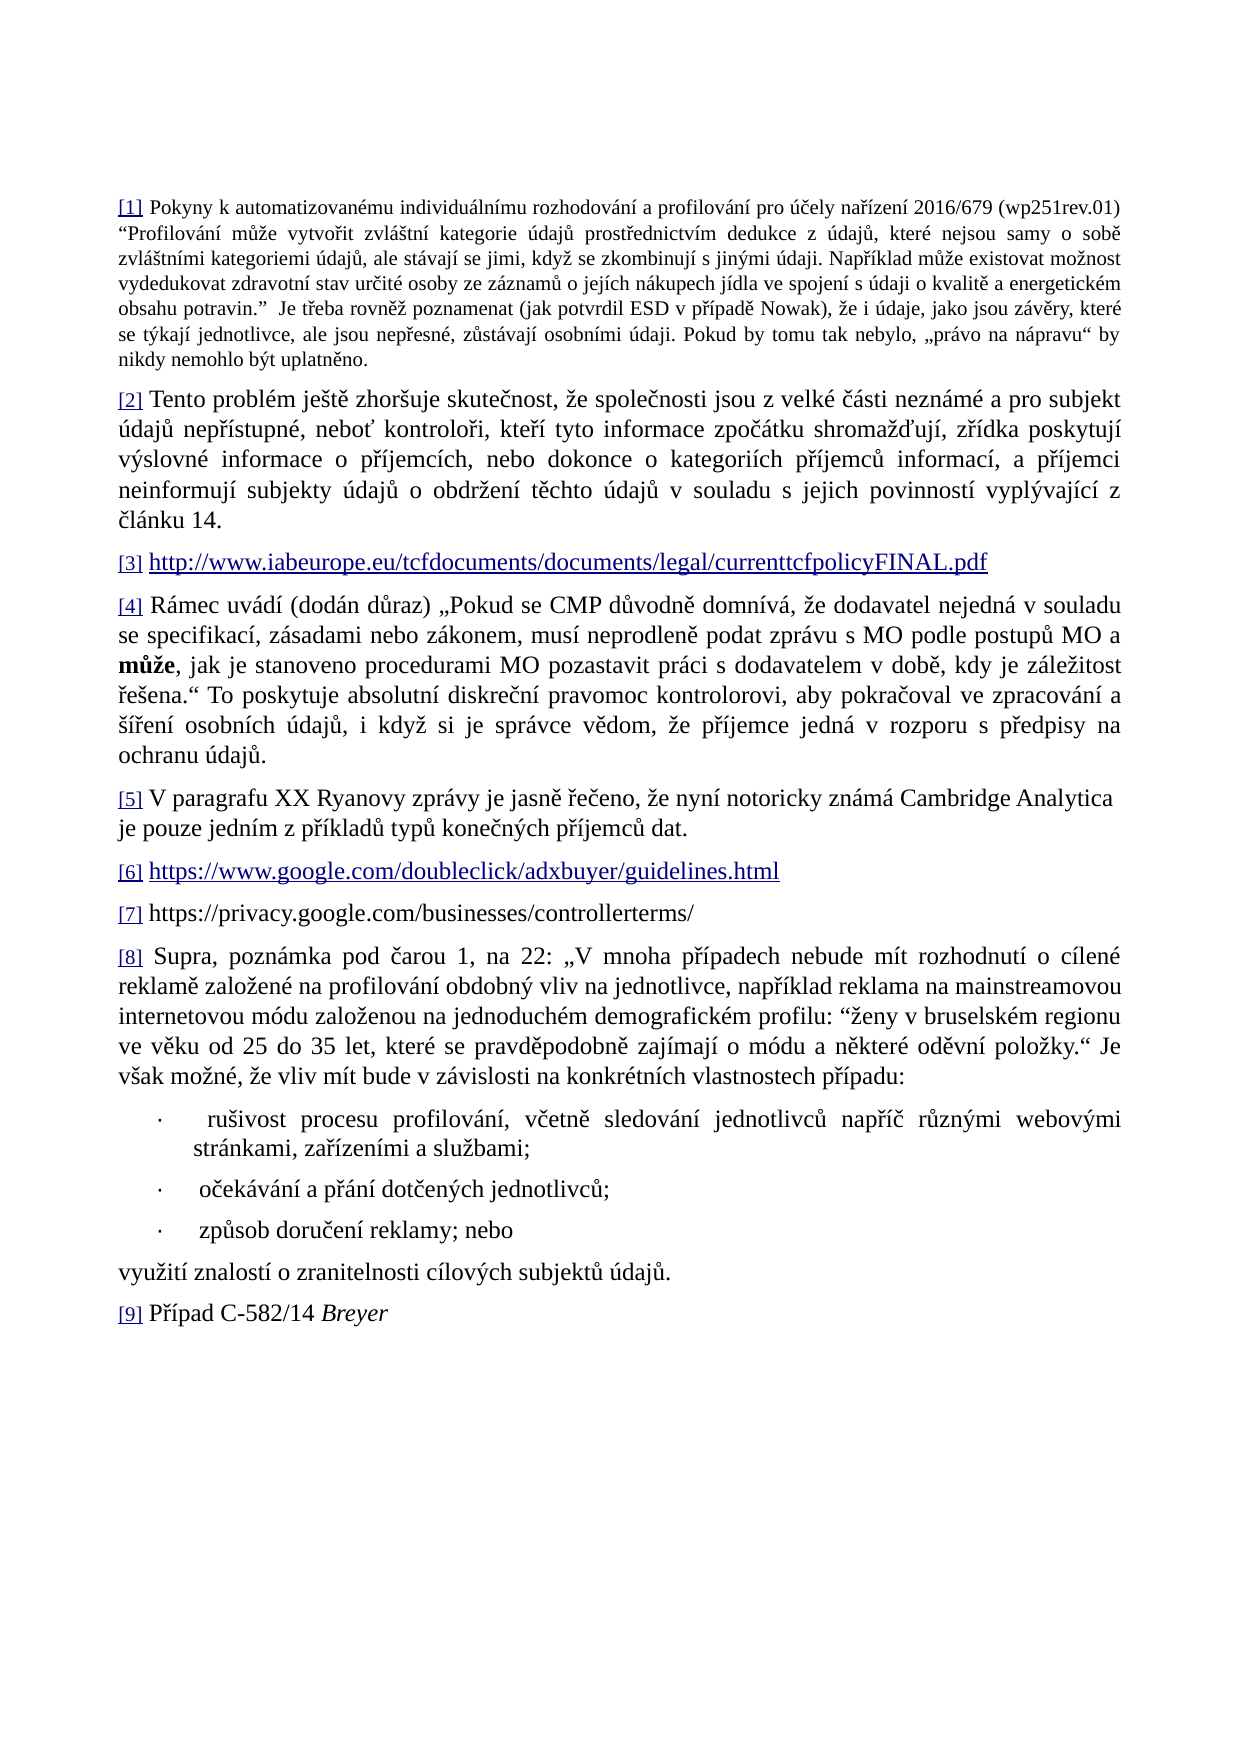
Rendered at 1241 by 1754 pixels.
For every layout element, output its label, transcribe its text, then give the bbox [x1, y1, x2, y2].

text [8] Supra, poznámka pod čarou 1, na 22: „V mnoha případech nebude mít rozhodnutí o cílené reklamě založené na profilování obdobný vliv na jednotlivce, například reklama na mainstreamovou internetovou módu založenou na jednoduchém demografickém profilu: “ženy v bruselském regionu ve věku od 25 do 35 let, které se pravděpodobně zajímají o módu a některé oděvní položky.“ Je však možné, že vliv mít bude v závislosti na konkrétních vlastnostech případu: [118, 941, 1122, 1090]
text [4] Rámec uvádí (dodán důraz) „Pokud se CMP důvodně domnívá, že dodavatel nejedná v souladu se specifikací, zásadami nebo zákonem, musí neprodleně podat zprávu s MO podle postupů MO a může, jak je stanoveno procedurami MO pozastavit práci s dodavatelem v době, kdy je záležitost řešena.“ To poskytuje absolutní diskreční pravomoc kontrolorovi, aby pokračoval ve zpracování a šíření osobních údajů, i když si je správce vědom, že příjemce jedná v rozporu s předpisy na ochranu údajů. [118, 590, 1122, 769]
text [7] https://privacy.google.com/businesses/controllerterms/ [118, 898, 1122, 927]
text využití znalostí o zranitelnosti cílových subjektů údajů. [118, 1257, 1122, 1286]
text · očekávání a přání dotčených jednotlivců; [156, 1174, 1122, 1203]
text · rušivost procesu profilování, včetně sledování jednotlivců napříč různými webovými stránkami, zařízeními a službami; [156, 1104, 1122, 1162]
text [3] http://www.iabeurope.eu/tcfdocuments/documents/legal/currenttcfpolicyFINAL.pdf [118, 547, 1122, 576]
text · způsob doručení reklamy; nebo [156, 1216, 1122, 1244]
text [5] V paragrafu XX Ryanovy zprávy je jasně řečeno, že nyní notoricky známá Cambridge Analytica je pouze jedním z příkladů typů konečných příjemců dat. [118, 783, 1122, 842]
text [2] Tento problém ještě zhoršuje skutečnost, že společnosti jsou z velké části neznámé a pro subjekt údajů nepřístupné, neboť kontroloři, kteří tyto informace zpočátku shromažďují, zřídka poskytují výslovné informace o příjemcích, nebo dokonce o kategoriích příjemců informací, a příjemci neinformují subjekty údajů o obdržení těchto údajů v souladu s jejich povinností vyplývající z článku 14. [118, 384, 1122, 533]
text [9] Případ C-582/14 Breyer [118, 1298, 1122, 1327]
text [6] https://www.google.com/doubleclick/adxbuyer/guidelines.html [118, 856, 1122, 884]
text [1] Pokyny k automatizovanému individuálnímu rozhodování a profilování pro účely nařízení 2016/679 (wp251rev.01) “Profilování může vytvořit zvláštní kategorie údajů prostřednictvím dedukce z údajů, které nejsou samy o sobě zvláštními kategoriemi údajů, ale stávají se jimi, když se zkombinují s jinými údaji. Například může existovat možnost vydedukovat zdravotní stav určité osoby ze záznamů o jejích nákupech jídla ve spojení s údaji o kvalitě a energetickém obsahu potravin.” Je třeba rovněž poznamenat (jak potvrdil ESD v případě Nowak), že i údaje, jako jsou závěry, které se týkají jednotlivce, ale jsou nepřesné, zůstávají osobními údaji. Pokud by tomu tak nebylo, „právo na nápravu“ by nikdy nemohlo být uplatněno. [118, 191, 1122, 371]
